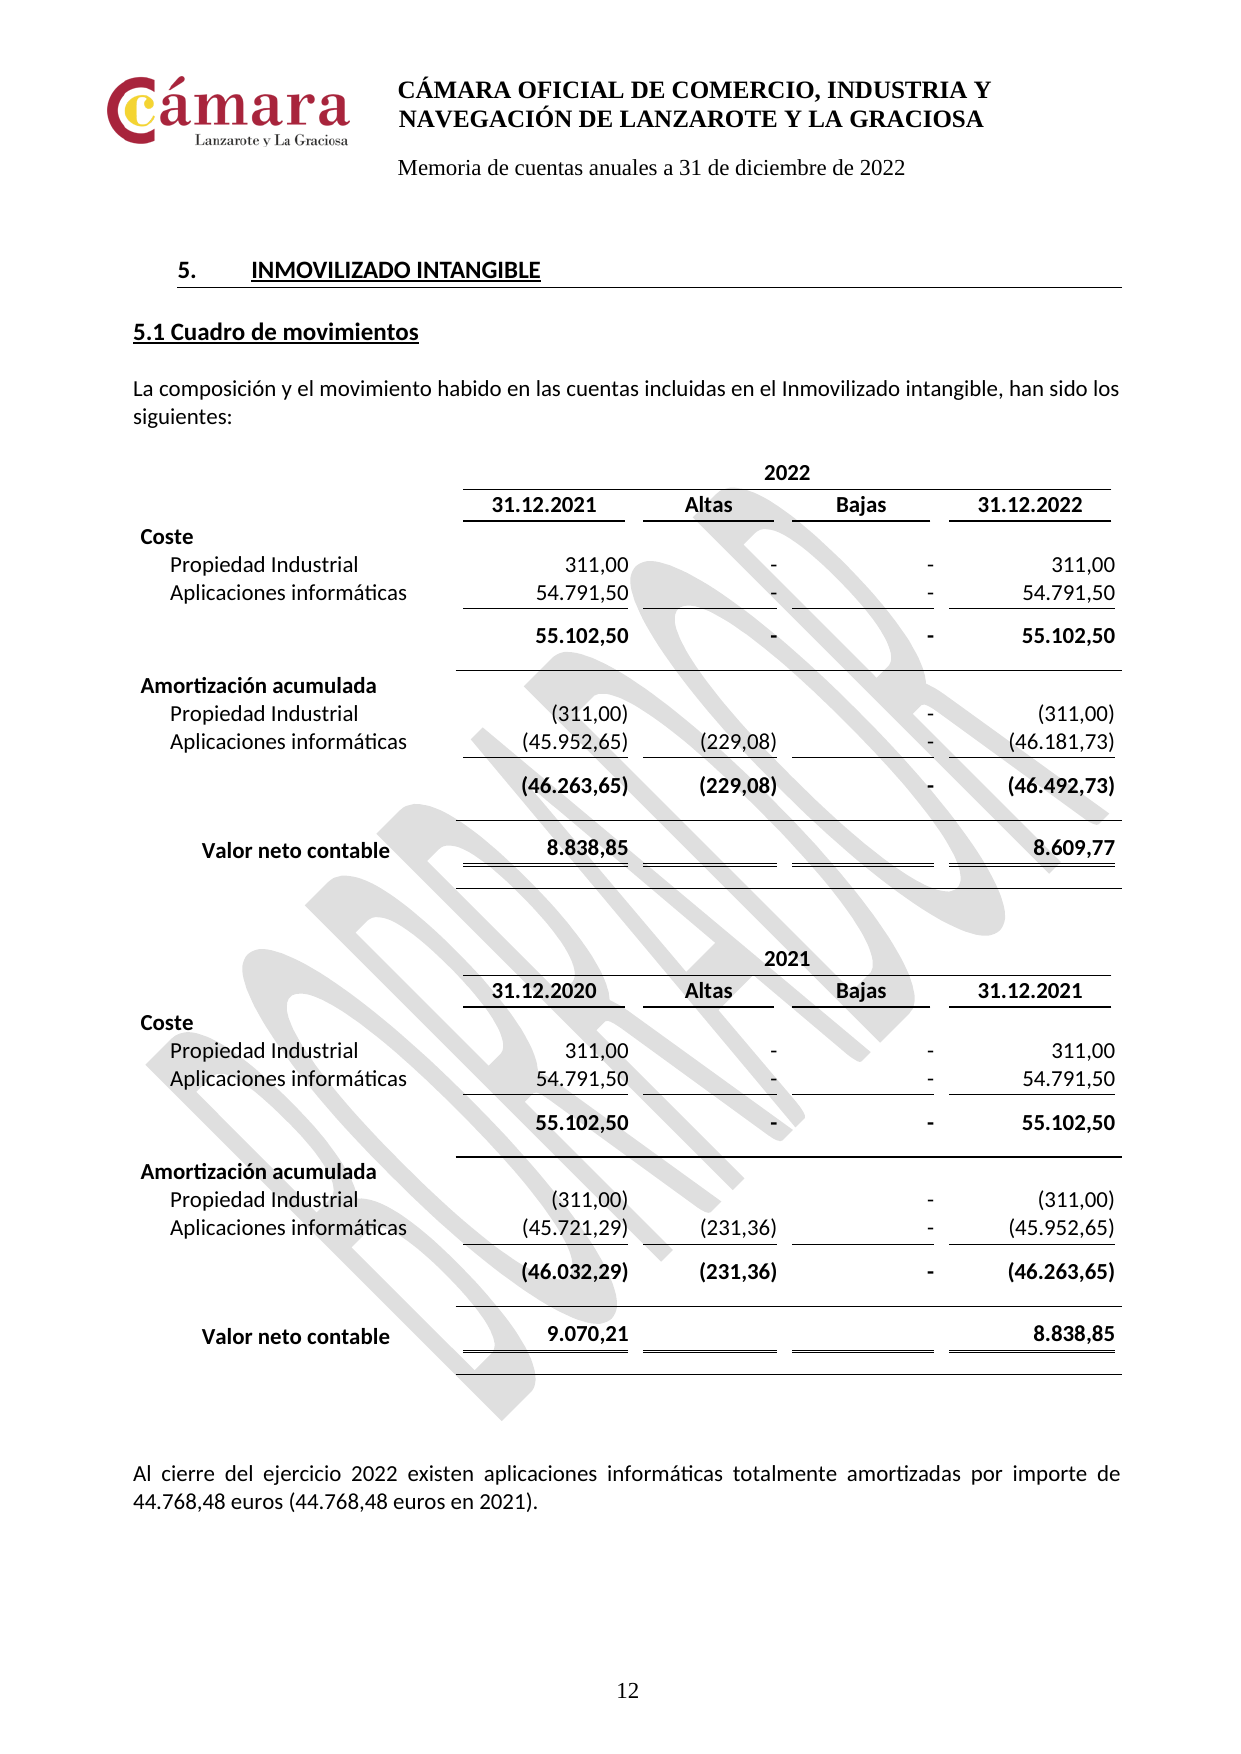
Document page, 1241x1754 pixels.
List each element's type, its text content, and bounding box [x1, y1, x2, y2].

table_cell 26/10/2022 [337, 1008, 404, 1036]
table_cell 126.258,00 € [458, 976, 506, 1006]
table_cell [598, 1022, 630, 1036]
table_cell [903, 728, 941, 758]
table_cell (46.032,29) [456, 1287, 473, 1306]
table_cell (231,36) [636, 1245, 784, 1306]
table_cell 2022 [867, 945, 910, 975]
table_cell Propiedad Industrial [427, 1186, 456, 1213]
table_cell (46.263,65) [536, 793, 568, 820]
table_cell - [905, 759, 941, 801]
table_cell 55.102,50 [468, 1095, 554, 1156]
table_header Periodo auditado [456, 821, 511, 863]
table_cell - [765, 1064, 784, 1086]
table_cell (45.721,29) [458, 1214, 565, 1244]
table_cell Capital Consulting Auditoría y Gestión, SLP [845, 1008, 914, 1036]
table_cell [341, 1095, 456, 1156]
table_header Subvención [941, 802, 955, 820]
table_cell (46.032,29) [456, 1245, 547, 1306]
table_cell [785, 838, 828, 887]
table_header 2021 [895, 945, 1122, 976]
table_cell [456, 1064, 492, 1094]
table_cell [456, 1307, 494, 1369]
table_cell 8.838,85 [461, 821, 573, 863]
table_cell - [699, 578, 783, 609]
table_cell (229,08) [636, 759, 767, 820]
table_cell [941, 692, 951, 699]
table_cell - [785, 1036, 941, 1064]
table_cell [636, 671, 697, 699]
table_header [637, 1095, 723, 1156]
table_cell [440, 1245, 456, 1260]
table_cell - [928, 728, 941, 741]
table_cell 311,00 [941, 1036, 1122, 1064]
table_cell 14/02/2022 [412, 1245, 456, 1286]
table_cell [636, 522, 724, 550]
table_cell - [665, 1036, 741, 1064]
table_cell 701.604,15 [750, 759, 784, 793]
table_cell Propiedad Industrial [133, 1036, 173, 1064]
table_cell - [785, 611, 844, 670]
table_cell (45.721,29) [573, 1214, 636, 1245]
table_header [636, 1139, 659, 1156]
table_cell 2022 [782, 945, 836, 975]
table_header Periodo auditado [571, 821, 636, 876]
table_cell [636, 1164, 666, 1186]
table_cell 31.12.2020 [544, 976, 574, 993]
table_cell 66.220,00 € [578, 1036, 631, 1064]
table_cell [959, 728, 1032, 757]
table_cell 40.000,00 € [456, 1095, 524, 1156]
table_header Fecha informe [236, 1156, 291, 1186]
table_header [502, 1158, 550, 1186]
table_cell [667, 728, 729, 757]
table_cell 31.12.2021 [941, 976, 1122, 1008]
table_cell Propiedad Industrial [355, 1186, 428, 1213]
table_cell 311,00 [604, 1036, 636, 1064]
table_cell Reconstrucción empresas reciente creación – Empresas en marcha [718, 1036, 765, 1064]
table_cell - [809, 609, 891, 670]
table_cell 701.604,15 [636, 775, 681, 820]
table_cell (311,00) [456, 1186, 546, 1213]
table_cell 13/02/2023 [376, 1036, 435, 1064]
table_header Auditor [323, 875, 379, 887]
table_cell [941, 699, 990, 727]
table_cell Valor neto contable [133, 820, 428, 887]
table_cell [941, 716, 956, 727]
table_header Importe justificado [865, 867, 930, 887]
table_cell Aplicaciones informáticas [251, 1064, 315, 1095]
table_cell Capital Consulting Auditoría y Gestión, SLP [813, 976, 915, 1006]
table_cell [429, 846, 456, 887]
table_header 2021 [456, 945, 516, 975]
table_cell Amortización acumulada [339, 1156, 400, 1186]
table_cell [821, 699, 874, 727]
table_cell [133, 1095, 235, 1156]
table_cell Aplicaciones informáticas [133, 1064, 174, 1095]
table_cell [316, 1095, 396, 1156]
table_cell 31.12.2022 [941, 490, 1122, 522]
table_cell 39.121,20 € [456, 1214, 493, 1244]
table_cell [840, 821, 941, 887]
table_cell [456, 1158, 526, 1186]
table_cell 47.200,00 € [463, 1064, 573, 1094]
table_cell 29/10/2021 [294, 1214, 439, 1245]
table_cell 126.258,00 € [518, 976, 621, 1006]
table_cell 13/02/2023 [291, 1064, 340, 1095]
table_cell [661, 699, 720, 727]
table_cell [801, 522, 941, 550]
table_cell 39.121,20 € [548, 1214, 593, 1244]
table_cell [726, 1158, 784, 1186]
table_cell Propiedad Industrial [133, 550, 456, 578]
table_cell [287, 1008, 374, 1036]
table_cell [795, 821, 859, 863]
table_header [785, 1095, 805, 1128]
table_header Fecha informe [704, 867, 748, 887]
table_cell Aplicaciones informáticas [133, 578, 456, 609]
table_cell 54.791,50 [538, 1064, 636, 1095]
table_cell Altas [636, 976, 692, 1008]
table_cell [683, 821, 784, 887]
table_cell 311,00 [460, 1036, 503, 1064]
table_cell [487, 759, 594, 820]
table_header Subvención [1002, 759, 1110, 820]
table_cell Amortización acumulada [397, 1156, 456, 1186]
table_header 2021 [513, 945, 574, 975]
table_cell [651, 867, 723, 887]
table_cell - [785, 550, 835, 578]
table_cell (46.263,65) [522, 759, 636, 820]
table_cell [720, 1008, 784, 1036]
table_cell [871, 671, 882, 677]
table_cell - [785, 1245, 941, 1306]
table_cell Altas [750, 490, 784, 509]
table_cell 55.102,50 [456, 1110, 500, 1156]
table_cell [550, 1307, 617, 1324]
table_cell (46.032,29) [594, 1245, 636, 1306]
table_cell - [887, 609, 941, 670]
table_cell - [747, 1095, 784, 1122]
table_cell [785, 1158, 941, 1186]
table_cell [456, 1351, 536, 1374]
table_header [557, 1158, 609, 1186]
table_cell (46.032,29) [495, 1245, 572, 1279]
table_cell [601, 741, 607, 748]
table_cell Actividades de asesoramiento para el autoempleo y el emprendimiento - SCE- [941, 821, 985, 863]
table_cell (46.263,65) [621, 759, 636, 774]
table_cell [636, 821, 699, 863]
table_cell Propiedad Industrial [298, 1036, 407, 1064]
table_cell [456, 522, 636, 550]
table_cell [846, 671, 941, 699]
table_cell Amortización acumulada [262, 1156, 333, 1186]
table_cell Capital Consulting Auditoría y Gestión, SLP [825, 1036, 871, 1062]
table_cell (229,08) [732, 759, 784, 810]
table_cell [697, 699, 745, 727]
table_cell [536, 699, 591, 727]
table_cell 25/02/2023 [375, 976, 431, 1008]
table_cell [636, 682, 660, 699]
table_cell 13/02/2023 [272, 1036, 315, 1064]
table_cell 40.000,00 € [541, 1095, 636, 1156]
table_cell 40.000,00 € [494, 1095, 579, 1156]
table_cell 311,00 [941, 550, 1122, 578]
table_cell Propiedad Industrial [405, 1036, 456, 1064]
table_cell - [636, 550, 752, 578]
table_cell [582, 1158, 636, 1186]
table_cell [750, 736, 756, 748]
table_cell 2022 [642, 945, 779, 975]
table_cell 54.791,50 [456, 578, 636, 609]
table_cell - [663, 1095, 784, 1156]
table_cell [785, 537, 804, 550]
table_cell 2022 [563, 945, 603, 975]
table_cell (229,08) [636, 728, 701, 758]
table_cell [401, 1186, 455, 1213]
table_cell [941, 742, 956, 758]
table_cell 66.220,00 € [490, 1036, 538, 1064]
table_cell [133, 1245, 385, 1306]
table_cell [133, 976, 254, 1008]
table_cell [432, 1008, 456, 1032]
table_cell [390, 803, 456, 820]
table_cell Coste [133, 1008, 271, 1036]
table_cell 8.609,77 [941, 835, 960, 887]
table_cell [508, 1008, 577, 1036]
table_cell (311,00) [577, 699, 636, 727]
table_cell - [636, 1064, 710, 1094]
table_cell - [785, 578, 863, 608]
table_cell 26/10/2022 [407, 1008, 456, 1036]
table_cell [941, 671, 1122, 699]
table_cell (46.492,73) [941, 767, 994, 820]
table_cell 2022 [487, 945, 542, 975]
table_cell 311,00 [526, 1036, 605, 1064]
table_cell 8.838,85 [941, 1307, 1122, 1374]
table_header 2021 [744, 945, 811, 975]
table_cell [470, 728, 519, 757]
table_cell 8.838,85 [456, 847, 511, 887]
table_cell (229,08) [747, 728, 784, 758]
table_cell 39.121,20 € [613, 1214, 636, 1237]
table_cell 311,00 [456, 550, 636, 578]
table_cell (311,00) [456, 699, 563, 727]
table_cell [701, 671, 784, 699]
table_cell Capital Consulting Auditoría y Gestión, SLP [785, 980, 816, 1008]
table_cell - [636, 1095, 697, 1156]
table_cell [353, 1245, 456, 1306]
table_cell (46.492,73) [1036, 759, 1122, 820]
table_cell Aplicaciones informáticas [198, 1074, 257, 1095]
table_cell 50.345,00 € [465, 1245, 617, 1306]
table_cell Propiedad Industrial [133, 1186, 292, 1213]
table_header Fecha informe [658, 821, 724, 863]
table_cell (46.181,73) [993, 728, 1122, 758]
table_cell [702, 1186, 784, 1213]
table_cell 31.12.2020 [604, 976, 636, 1008]
table_cell [201, 1095, 316, 1156]
table_cell Capital Consulting Auditoría y Gestión, SLP [426, 945, 456, 974]
table_cell (45.952,65) [456, 728, 484, 758]
text La composición y el movimiento habido en las cuentas incluidas en el Inmovilizado intangible, han sido los siguientes: [133, 374, 1122, 430]
table_cell [133, 609, 456, 670]
table_cell 13/02/2023 [435, 1036, 456, 1057]
table_header Auditor [376, 820, 456, 887]
table_cell (229,08) [636, 800, 656, 820]
table_cell Ventanilla Única Empresarial - VUE [742, 1064, 784, 1095]
table_cell - [785, 728, 878, 758]
table_cell 701.604,15 [705, 759, 784, 820]
table_cell - [636, 1040, 668, 1064]
table_cell [456, 1008, 500, 1036]
table_cell Capital Consulting Auditoría y Gestión, SLP [242, 949, 326, 976]
table_cell [837, 867, 889, 887]
table_cell Capital Consulting Auditoría y Gestión, SLP [344, 945, 399, 976]
table_cell 55.102,50 [456, 609, 636, 670]
table_header 2022 [456, 459, 1122, 490]
table_cell [485, 1008, 526, 1036]
table_cell 8.838,85 [560, 821, 619, 863]
table_cell - [785, 1095, 941, 1156]
table_cell [371, 1008, 434, 1036]
table_cell [636, 1158, 700, 1186]
table_cell [565, 728, 618, 757]
table_cell [258, 1095, 338, 1156]
table_cell - [785, 795, 810, 820]
table_cell [327, 976, 406, 1008]
table_cell 54.791,50 [941, 1064, 1122, 1095]
table_cell (46.492,73) [959, 759, 1084, 820]
table_cell [722, 728, 773, 757]
table_cell Propiedad Industrial [133, 699, 456, 727]
table_cell - [675, 609, 784, 670]
table_cell 47.200,00 € [606, 1064, 636, 1094]
table_header 2021 [665, 945, 712, 971]
table_cell 29/10/2021 [430, 1214, 456, 1237]
table_header 2021 [586, 945, 667, 975]
table_cell Aplicaciones informáticas [133, 1214, 324, 1245]
table_header [133, 945, 374, 976]
table_cell (45.952,65) [485, 728, 593, 757]
table_cell [412, 1306, 456, 1350]
table_cell 55.102,50 [526, 1095, 625, 1156]
table_cell 8.609,77 [957, 821, 1037, 863]
table_cell [785, 1307, 941, 1374]
table_cell [286, 1095, 370, 1156]
table_cell [924, 671, 941, 691]
table_cell [818, 671, 873, 699]
table_header Importe justificado [813, 821, 890, 863]
table_header [369, 945, 456, 976]
table_cell 55.102,50 [941, 1095, 1122, 1156]
table_cell 14/02/2022 [325, 1245, 411, 1306]
table_cell Bajas [785, 976, 842, 1006]
table_cell Bajas [838, 976, 866, 988]
table_cell [722, 699, 784, 727]
table_cell (46.263,65) [456, 759, 537, 820]
table_cell [622, 699, 636, 707]
table_cell - [832, 550, 941, 578]
table_cell (229,08) [697, 728, 747, 757]
table_cell (311,00) [953, 699, 1122, 727]
table_cell 54.791,50 [941, 578, 1122, 609]
table_cell [636, 1008, 718, 1036]
table_header Fecha informe [636, 855, 674, 887]
table_cell 13/02/2023 [146, 1036, 250, 1064]
table_cell [636, 1186, 705, 1213]
table_cell [785, 671, 820, 699]
table_header Periodo auditado [539, 821, 595, 863]
table_cell [941, 1008, 1122, 1036]
table_cell - [745, 609, 784, 641]
table_cell [934, 759, 941, 766]
table_cell [785, 769, 838, 820]
table_cell (46.263,65) [941, 1245, 1122, 1306]
table_cell - [914, 705, 941, 727]
table_cell [667, 1186, 722, 1213]
table_cell [874, 699, 941, 727]
table_cell [745, 530, 784, 550]
table_cell [474, 1307, 527, 1350]
table_header Importe justificado [785, 821, 832, 863]
table_cell 13/02/2023 [145, 1064, 285, 1095]
table_cell Propiedad Industrial [292, 1186, 333, 1211]
table_cell [550, 1008, 636, 1036]
table_cell 126.258,00 € [526, 1186, 571, 1213]
table_cell [456, 671, 538, 699]
table_cell [888, 1008, 941, 1036]
table_cell [636, 1307, 784, 1374]
table_cell - [785, 1214, 941, 1245]
table_header 2021 [807, 945, 872, 975]
table_header Fecha informe [317, 1156, 355, 1186]
table_cell [527, 1158, 584, 1186]
table_header [133, 459, 456, 490]
table_cell 8.609,77 [988, 821, 1122, 887]
table_cell [941, 522, 1122, 550]
table_cell 31.12.2020 [456, 976, 483, 1008]
table_cell [663, 1158, 727, 1186]
table_header Subvención [941, 759, 1019, 820]
table_cell - [860, 578, 941, 609]
table_cell Bajas [910, 976, 941, 1008]
table_cell Red Canaria de Centros de Innovación y Desarrollo empresarial – CIDE- [668, 976, 753, 1006]
table_cell - [750, 550, 784, 578]
table_cell 126.258,00 € [585, 1186, 636, 1213]
table_cell 25/02/2023 [243, 976, 370, 1008]
table_cell [820, 1008, 872, 1036]
table_cell [636, 877, 648, 887]
table_cell Ventanilla Única Empresarial - VUE [670, 1064, 744, 1094]
table_cell [287, 994, 335, 1008]
table_cell [785, 812, 793, 820]
table_cell [592, 694, 620, 699]
table_cell Propiedad Industrial [208, 1036, 291, 1064]
table_header Periodo auditado [577, 867, 615, 887]
table_cell [851, 728, 903, 757]
table_cell Coste [133, 522, 456, 550]
table_cell [880, 759, 941, 820]
table_cell Aplicaciones informáticas [316, 1064, 440, 1095]
table_cell [785, 1008, 824, 1036]
table_cell [626, 1008, 636, 1015]
table_cell Bajas [785, 490, 941, 522]
table_cell Aplicaciones informáticas [355, 1228, 411, 1245]
table_cell - [704, 1064, 766, 1094]
table_cell Reconstrucción empresas reciente creación – Empresas en marcha [636, 1036, 702, 1064]
table_cell Aplicaciones informáticas [402, 1214, 456, 1245]
table_cell [133, 759, 456, 820]
table_cell 55.102,50 [941, 609, 1122, 670]
table_cell Valor neto contable [133, 1306, 453, 1374]
table_cell (311,00) [941, 1186, 1122, 1213]
table_cell 13/02/2023 [408, 1064, 456, 1095]
table_cell [175, 1095, 261, 1156]
table_cell 55.102,50 [576, 1095, 636, 1139]
table_cell [266, 1186, 399, 1213]
table_cell - [785, 759, 931, 820]
table_cell [596, 759, 636, 799]
table_cell [133, 490, 456, 522]
table_cell [636, 699, 695, 727]
list INMOVILIZADO INTANGIBLE [177, 254, 1122, 287]
table_cell - [785, 699, 849, 727]
text Al cierre del ejercicio 2022 existen aplicaciones informáticas totalmente amortizadas por importe de 44.768,48 euros (44.768,48 euros en 2021). [133, 1459, 1122, 1515]
table_cell (311,00) [610, 1186, 636, 1212]
table_cell [791, 671, 846, 699]
table_cell 14/02/2022 [386, 1306, 456, 1374]
table_cell [400, 976, 456, 1008]
table_cell (45.952,65) [590, 728, 636, 758]
table_cell 31.12.2020 [482, 976, 547, 1006]
table_cell - [785, 1064, 941, 1095]
table_cell 8.838,85 [517, 867, 593, 887]
table_header [712, 1095, 784, 1142]
table_cell [676, 671, 721, 699]
text 5.1 Cuadro de movimientos [133, 316, 1122, 346]
table_cell 2022 [456, 950, 480, 976]
table_cell - [847, 699, 901, 727]
table_cell Altas [724, 976, 784, 1008]
table_cell - [785, 1186, 941, 1213]
table_cell 8.838,85 [599, 867, 636, 887]
table_cell (231,36) [638, 1214, 784, 1245]
table_cell [441, 1095, 456, 1109]
table_cell 50.345,00 € [456, 1261, 497, 1306]
table_cell Amortización acumulada [133, 670, 456, 699]
table_cell (311,00) [551, 1186, 611, 1213]
table_cell - [876, 728, 931, 757]
table_header Fecha informe [371, 1156, 426, 1186]
table_cell [620, 671, 636, 681]
table_cell 26/10/2022 [255, 1008, 297, 1036]
table_cell 9.070,21 [499, 1307, 636, 1374]
table_cell Aplicaciones informáticas [133, 728, 456, 758]
table_cell - [742, 1036, 784, 1064]
table_cell 31.12.2021 [456, 490, 636, 522]
table_cell [941, 1158, 1122, 1186]
table_cell [636, 707, 665, 727]
table_cell [732, 736, 738, 744]
table_cell Altas [636, 490, 719, 522]
table_cell Capital Consulting Auditoría y Gestión, SLP [792, 1008, 852, 1036]
table_cell Actividades de asesoramiento para el autoempleo y el emprendimiento - SCE- [996, 821, 1061, 863]
table_cell (45.952,65) [941, 1214, 1122, 1245]
table_header Importe justificado [812, 867, 852, 887]
table_cell 8.838,85 [596, 821, 636, 854]
table_cell - [636, 609, 674, 670]
table_header Periodo auditado [490, 867, 536, 887]
table_cell Amortización acumulada [133, 1156, 265, 1186]
table_cell [941, 728, 998, 757]
table_cell 66.220,00 € [456, 1036, 487, 1064]
